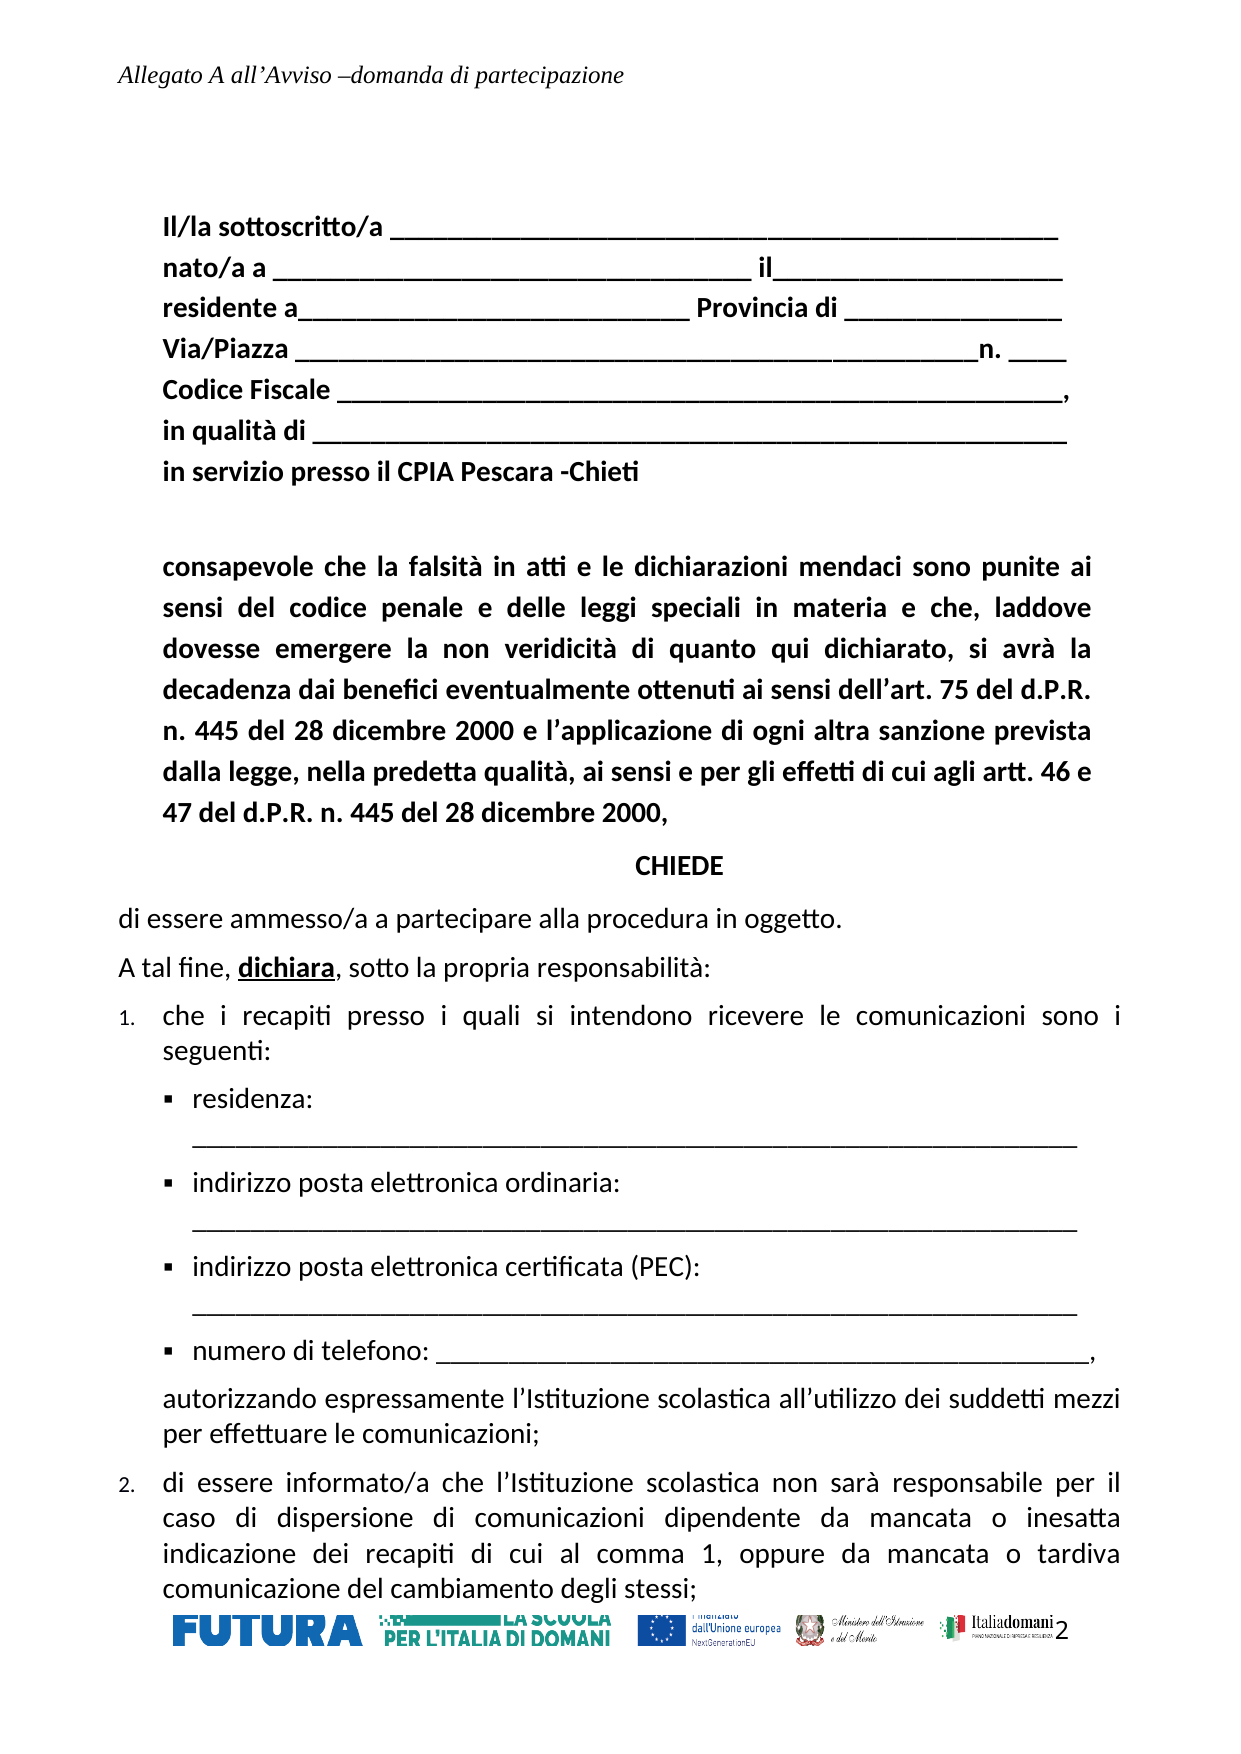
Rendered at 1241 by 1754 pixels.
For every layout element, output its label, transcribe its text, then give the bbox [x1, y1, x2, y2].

text autorizzando espressamente l’Istituzione scolastica all’utilizzo dei suddetti mezzi per effettuare le comunicazioni; [162, 1380, 1122, 1451]
list di essere informato/a che l’Istituzione scolastica non sarà responsabile per il caso di dispersione di comunicazioni dipendente da mancata o inesatta indicazione dei recapiti di cui al comma 1, oppure da mancata o tardiva comunicazione del cambiamento degli stessi; [118, 1464, 1122, 1606]
text A tal fine, dichiara, sotto la propria responsabilità: [118, 949, 1122, 984]
list indirizzo posta elettronica ordinaria: _____________________________________________________________ [162, 1164, 1122, 1236]
text consapevole che la falsità in atti e le dichiarazioni mendaci sono punite ai sensi del codice penale e delle leggi speciali in materia e che, laddove dovesse emergere la non veridicità di quanto qui dichiarato, si avrà la decadenza dai benefici eventualmente ottenuti ai sensi dell’art. 75 del d.P.R. n. 445 del 28 dicembre 2000 e l’applicazione di ogni altra sanzione prevista dalla legge, nella predetta qualità, ai sensi e per gli effetti di cui agli artt. 46 e 47 del d.P.R. n. 445 del 28 dicembre 2000, [162, 548, 1093, 829]
list numero di telefono: _____________________________________________, [162, 1332, 1122, 1367]
picture [171, 1615, 1055, 1646]
text di essere ammesso/a a partecipare alla procedura in oggetto. [118, 901, 1122, 936]
list indirizzo posta elettronica certificata (PEC): _____________________________________________________________ [162, 1248, 1122, 1319]
list residenza: _____________________________________________________________ [162, 1081, 1122, 1152]
list che i recapiti presso i quali si intendono ricevere le comunicazioni sono i seguenti: [118, 997, 1122, 1068]
text CHIEDE [606, 847, 1093, 883]
text Il/la sottoscritto/a ______________________________________________ nato/a a _________________________________ il____________________ residente a___________________________ Provincia di _______________ Via/Piazza _______________________________________________n. ____ Codice Fiscale __________________________________________________, in qualità di ____________________________________________________ in servizio presso il CPIA Pescara -Chieti [162, 208, 1093, 489]
